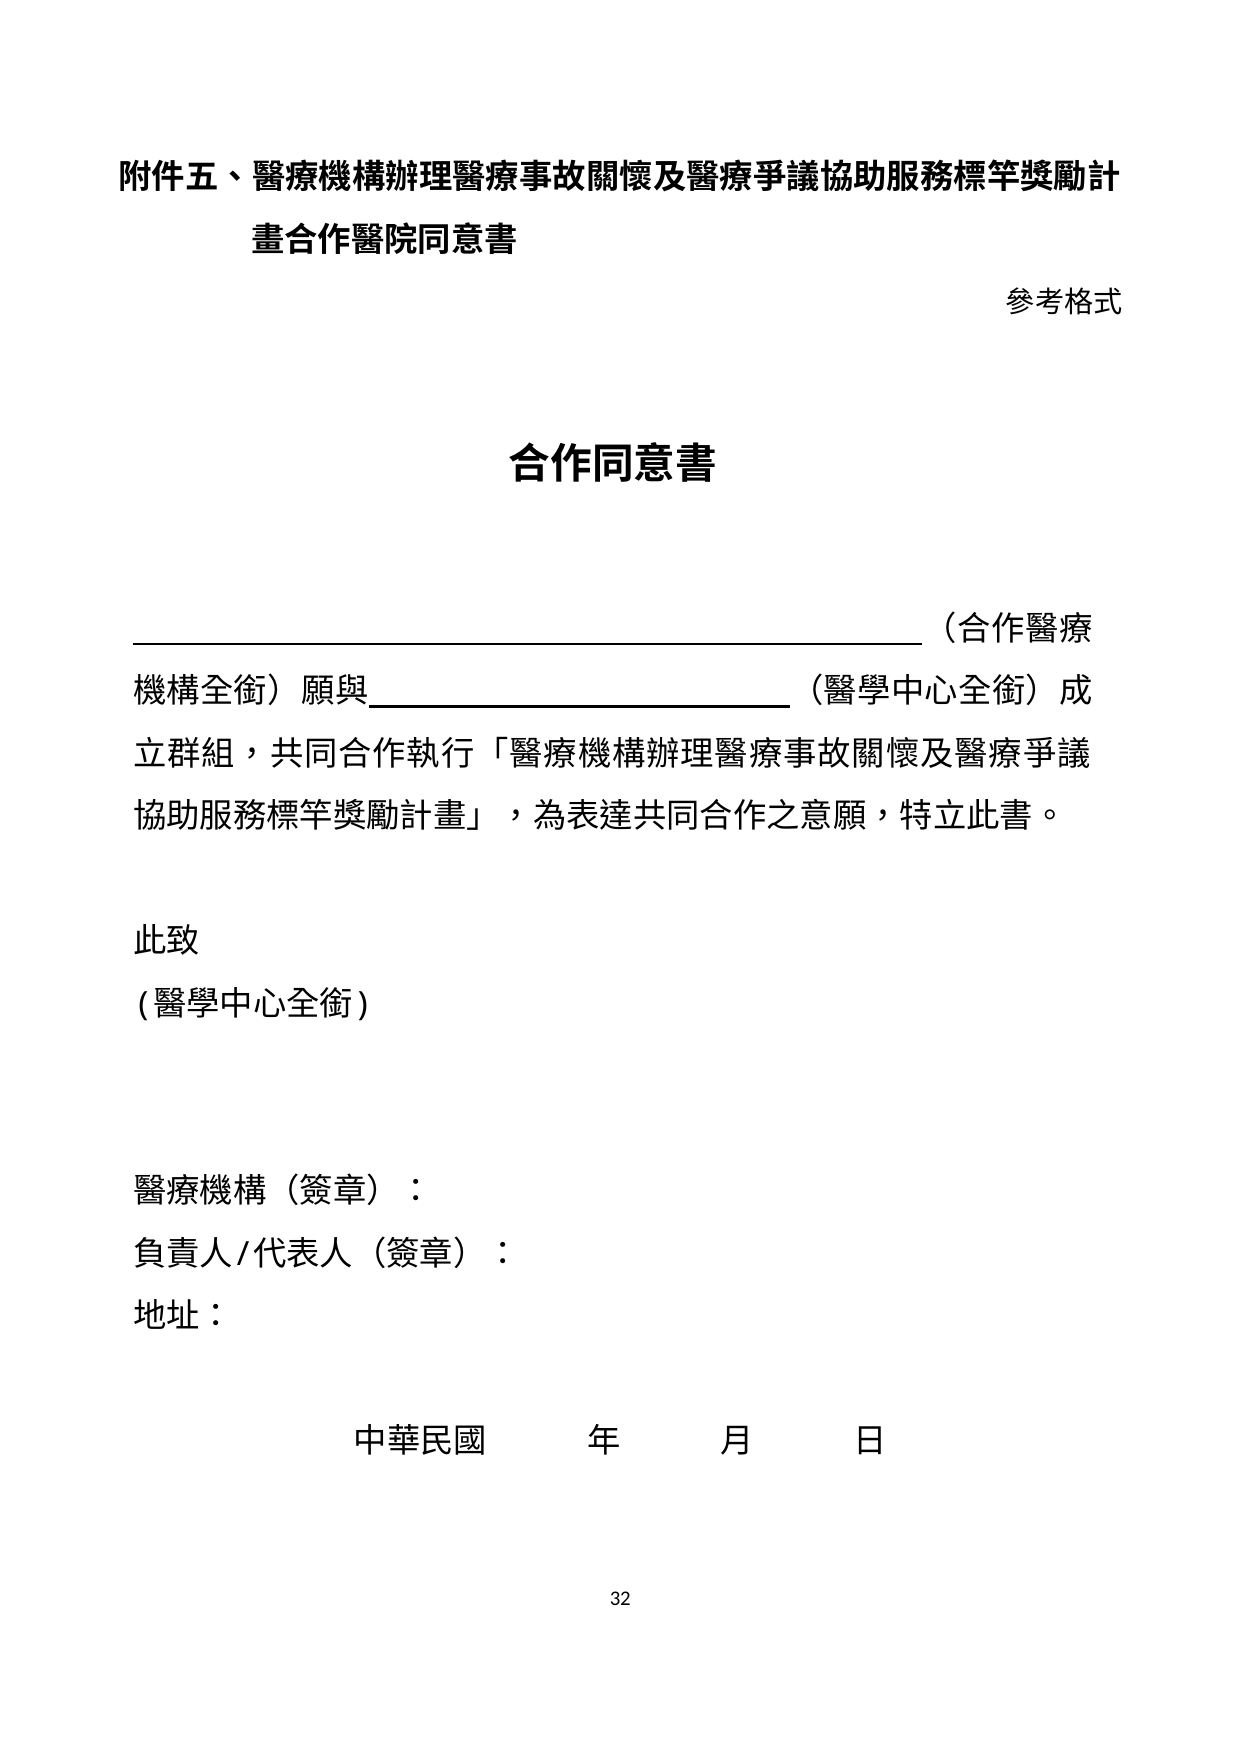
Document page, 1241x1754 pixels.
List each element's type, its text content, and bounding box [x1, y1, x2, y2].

text 負責人/代表人（簽章）： [133, 1209, 1093, 1271]
text 參考格式 [118, 258, 1122, 320]
text 中華民國 年 月 日 [118, 1396, 1122, 1459]
text 合作同意書 [177, 431, 1048, 491]
text 此致 [133, 896, 1093, 959]
text (醫學中心全銜) [133, 959, 1093, 1021]
text 附件五、醫療機構辦理醫療事故關懷及醫療爭議協助服務標竿獎勵計畫合作醫院同意書 [118, 133, 1122, 258]
text 地址： [133, 1271, 1093, 1334]
text （合作醫療機構全銜）願與 （醫學中心全銜）成立群組，共同合作執行「醫療機構辦理醫療事故關懷及醫療爭議協助服務標竿獎勵計畫」，為表達共同合作之意願，特立此書。 [133, 584, 1093, 834]
text 醫療機構（簽章）： [133, 1146, 1093, 1209]
